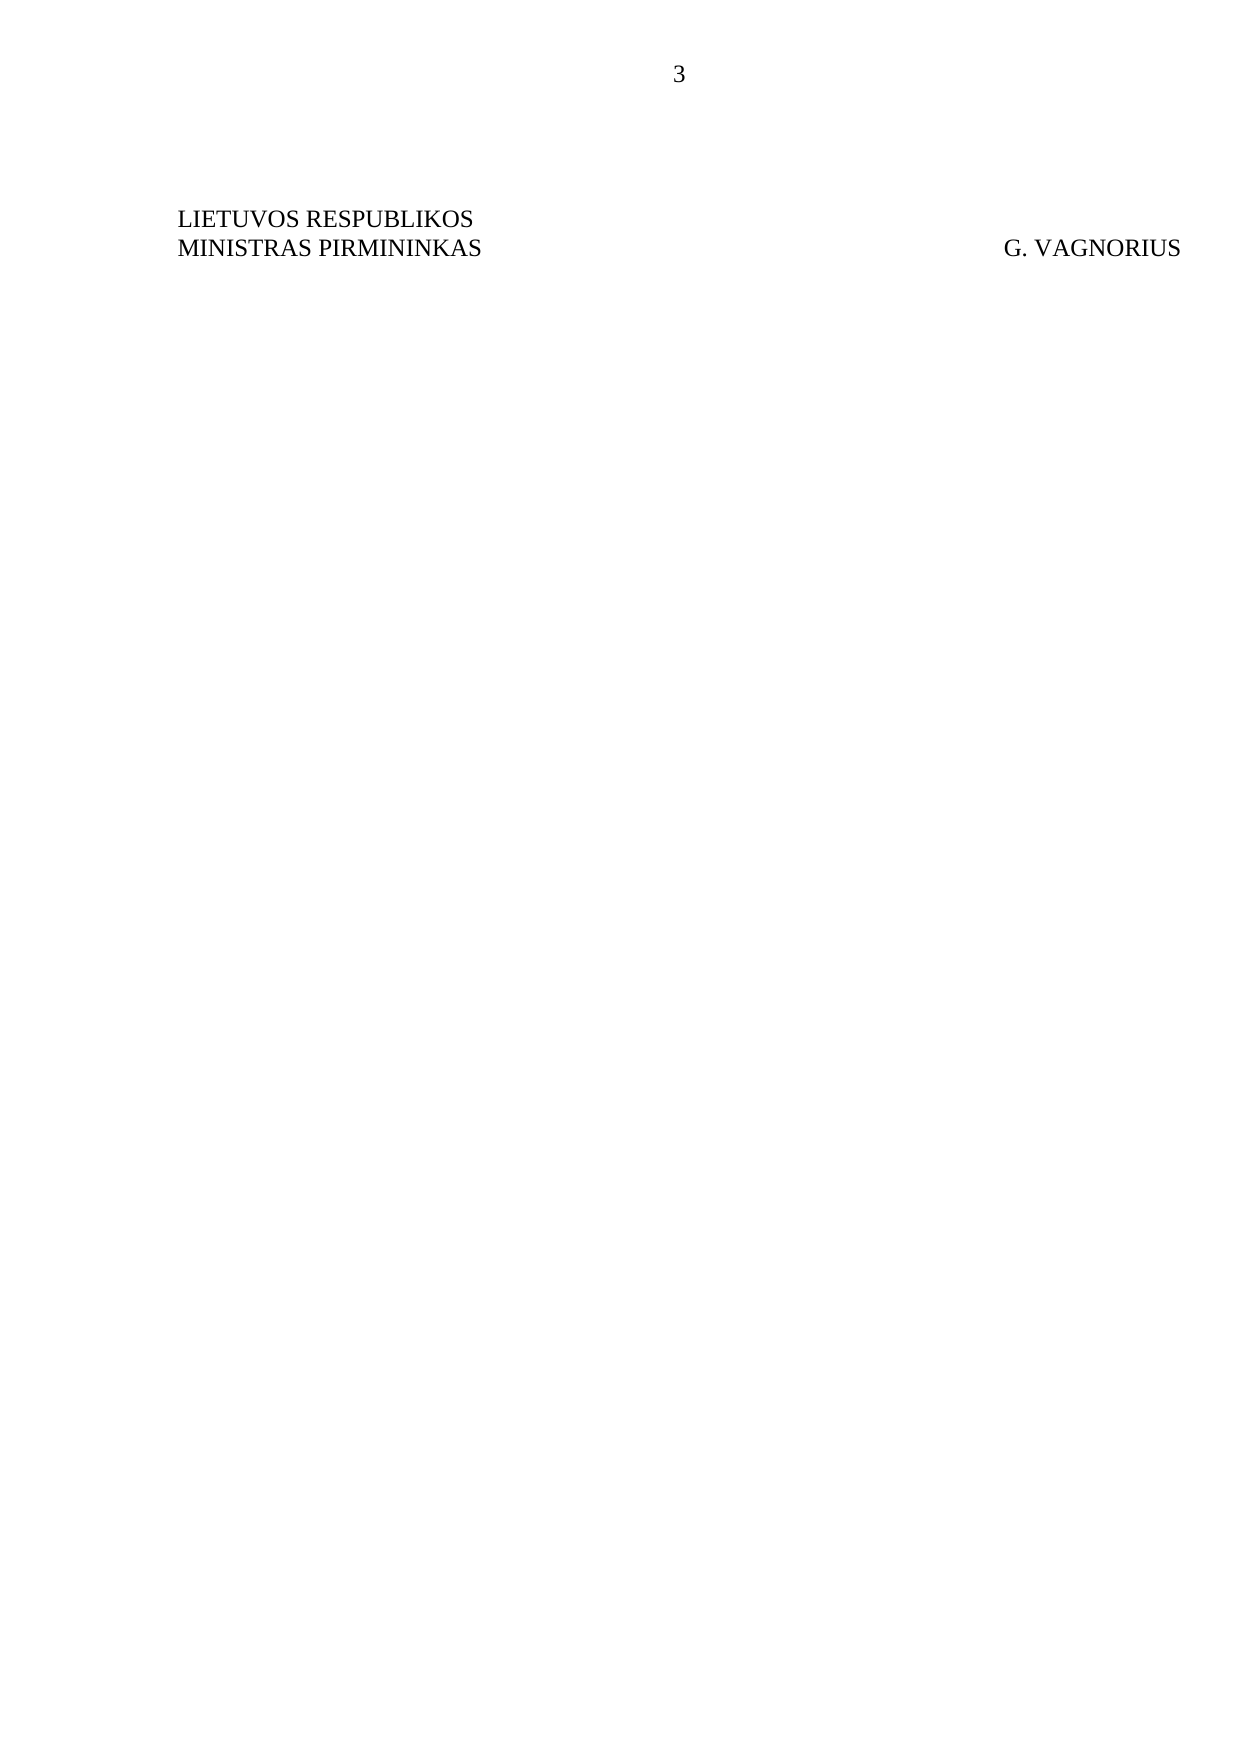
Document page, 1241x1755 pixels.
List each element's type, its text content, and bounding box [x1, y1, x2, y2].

text Ministras Pirmininkas G. Vagnorius [177, 233, 1181, 262]
text Lietuvos Respublikos [177, 204, 1181, 233]
